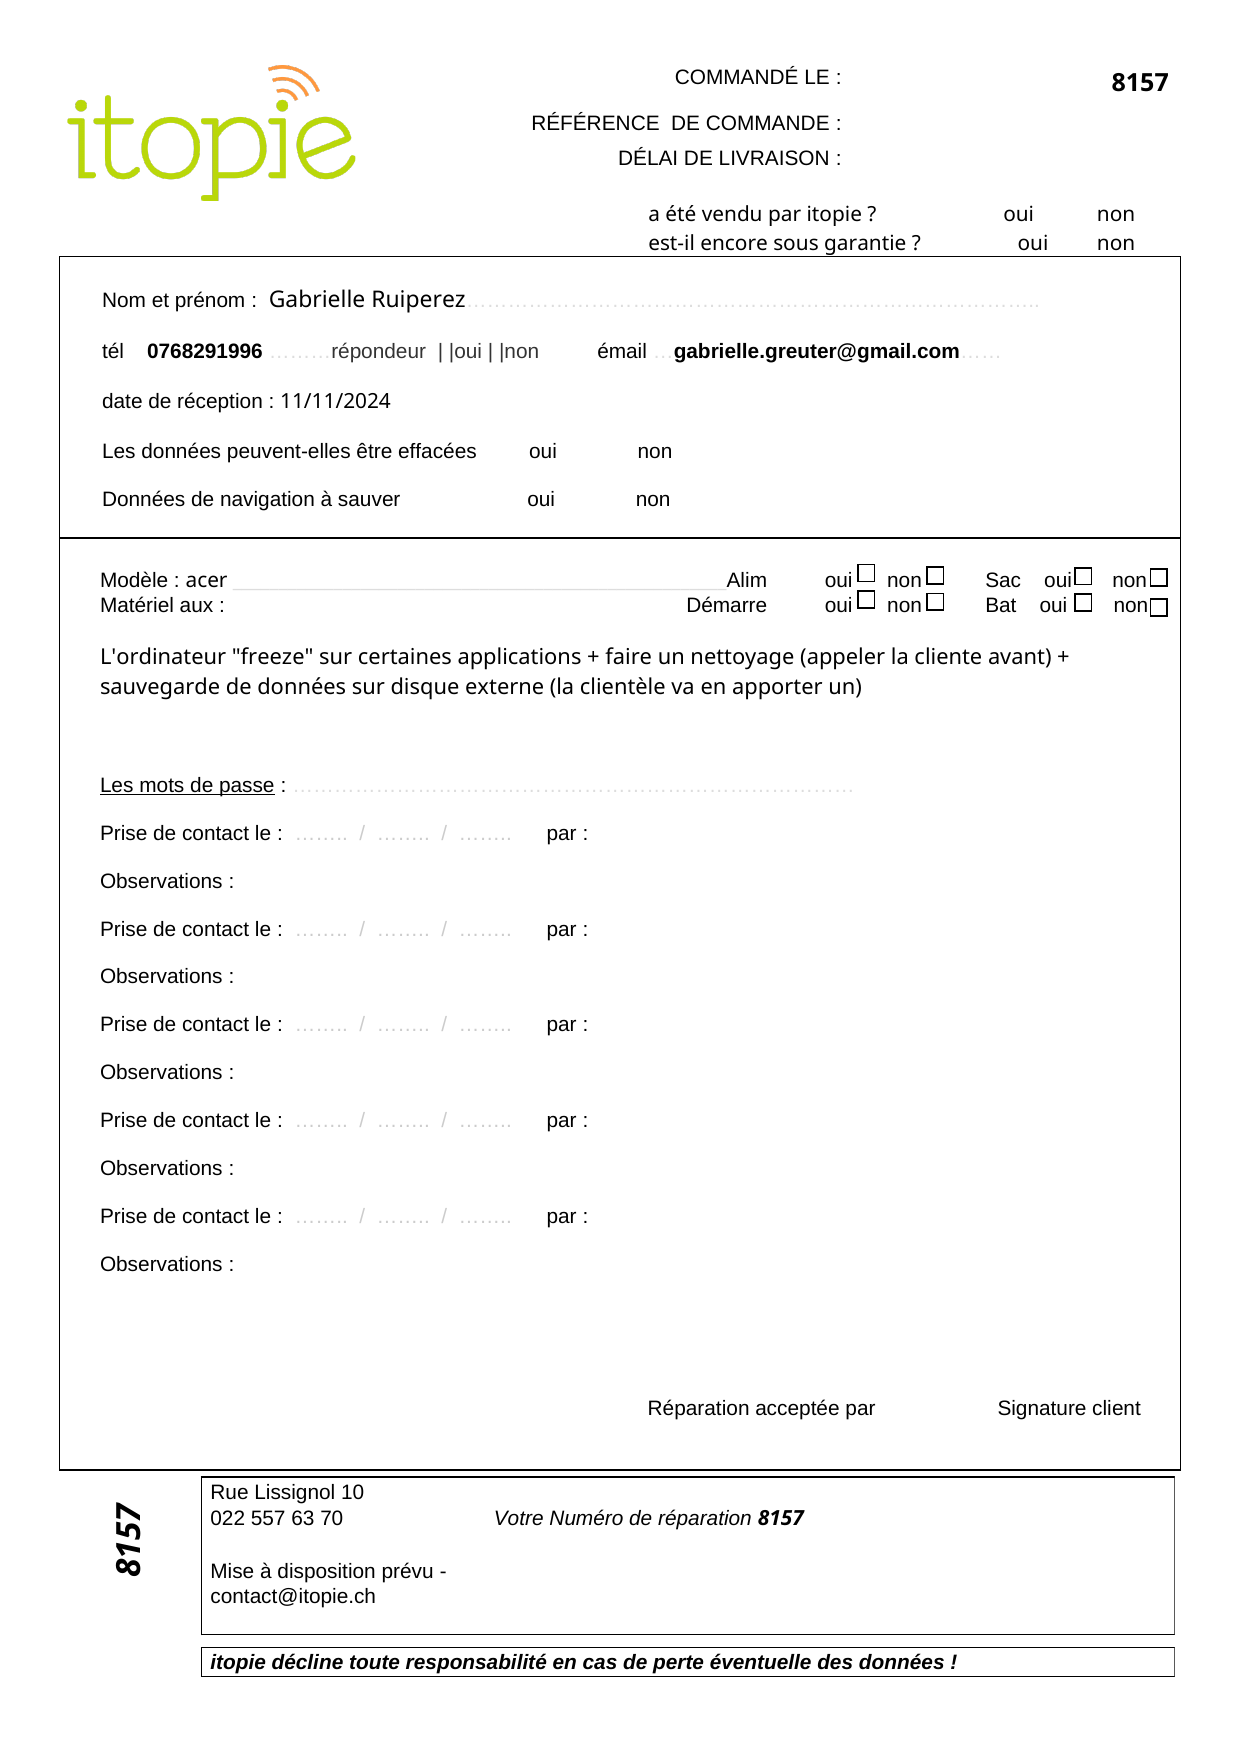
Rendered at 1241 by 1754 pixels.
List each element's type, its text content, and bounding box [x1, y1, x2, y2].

text Observations : [60, 1153, 1180, 1180]
table_cell DÉLAI DE LIVRAISON : [490, 140, 847, 175]
text Observations : [60, 865, 1180, 892]
table_header Rue Lissignol 10 022 557 63 70 Votre Numéro de réparation 8157 Mise à disposition prévu - contact@itopie.ch [195, 1471, 1180, 1641]
table_cell RÉFÉRENCE DE COMMANDE : [490, 105, 847, 140]
text Modèle : acer Alim oui non Sac oui non [879, 562, 925, 590]
text Données de navigation à sauver oui non [60, 484, 1180, 511]
text L'ordinateur "freeze" sur certaines applications + faire un nettoyage (appeler la cliente avant) + sauvegarde de données sur disque externe (la clientèle va en apporter un) [60, 638, 1180, 701]
text Modèle : acer Alim oui non Sac oui non [60, 562, 856, 590]
text Réparation acceptée par Signature client [60, 1392, 1180, 1419]
text Prise de contact le : …….. / …….. / …….. par : [60, 1105, 1180, 1132]
table_cell itopie décline toute responsabilité en cas de perte éventuelle des données ! [195, 1641, 1180, 1683]
text Les données peuvent-elles être effacées oui non [60, 436, 1180, 463]
text Matériel aux : Démarre oui non Bat oui non [60, 590, 1180, 617]
table_cell [847, 105, 1180, 140]
text Observations : [60, 1057, 1180, 1084]
text Observations : [60, 961, 1180, 988]
text Observations : [60, 1249, 1180, 1276]
table_header COMMANDÉ LE : [490, 59, 847, 104]
text Prise de contact le : …….. / …….. / …….. par : [60, 1009, 1180, 1036]
table_header 8157 [59, 1471, 195, 1683]
text Prise de contact le : …….. / …….. / …….. par : [60, 913, 1180, 940]
text est-il encore sous garantie ? oui non [59, 228, 1181, 256]
picture [67, 65, 356, 201]
table_header 8157 [847, 59, 1180, 104]
text Les mots de passe : ……………………………………………………………………… [60, 769, 1180, 797]
text Nom et prénom : Gabrielle Ruiperez……………………………………………………………………….. [60, 280, 1180, 314]
text Prise de contact le : …….. / …….. / …….. par : [60, 1201, 1180, 1228]
table_cell [847, 140, 1180, 175]
text date de réception : 11/11/2024 [60, 383, 1180, 415]
text Prise de contact le : …….. / …….. / …….. par : [60, 817, 1180, 844]
text tél 0768291996 ………répondeur | |oui | |non émail …gabrielle.greuter@gmail.com…… [60, 335, 1180, 362]
text Modèle : acer Alim oui non Sac oui non [948, 562, 1180, 590]
text a été vendu par itopie ? oui non [59, 199, 1181, 228]
